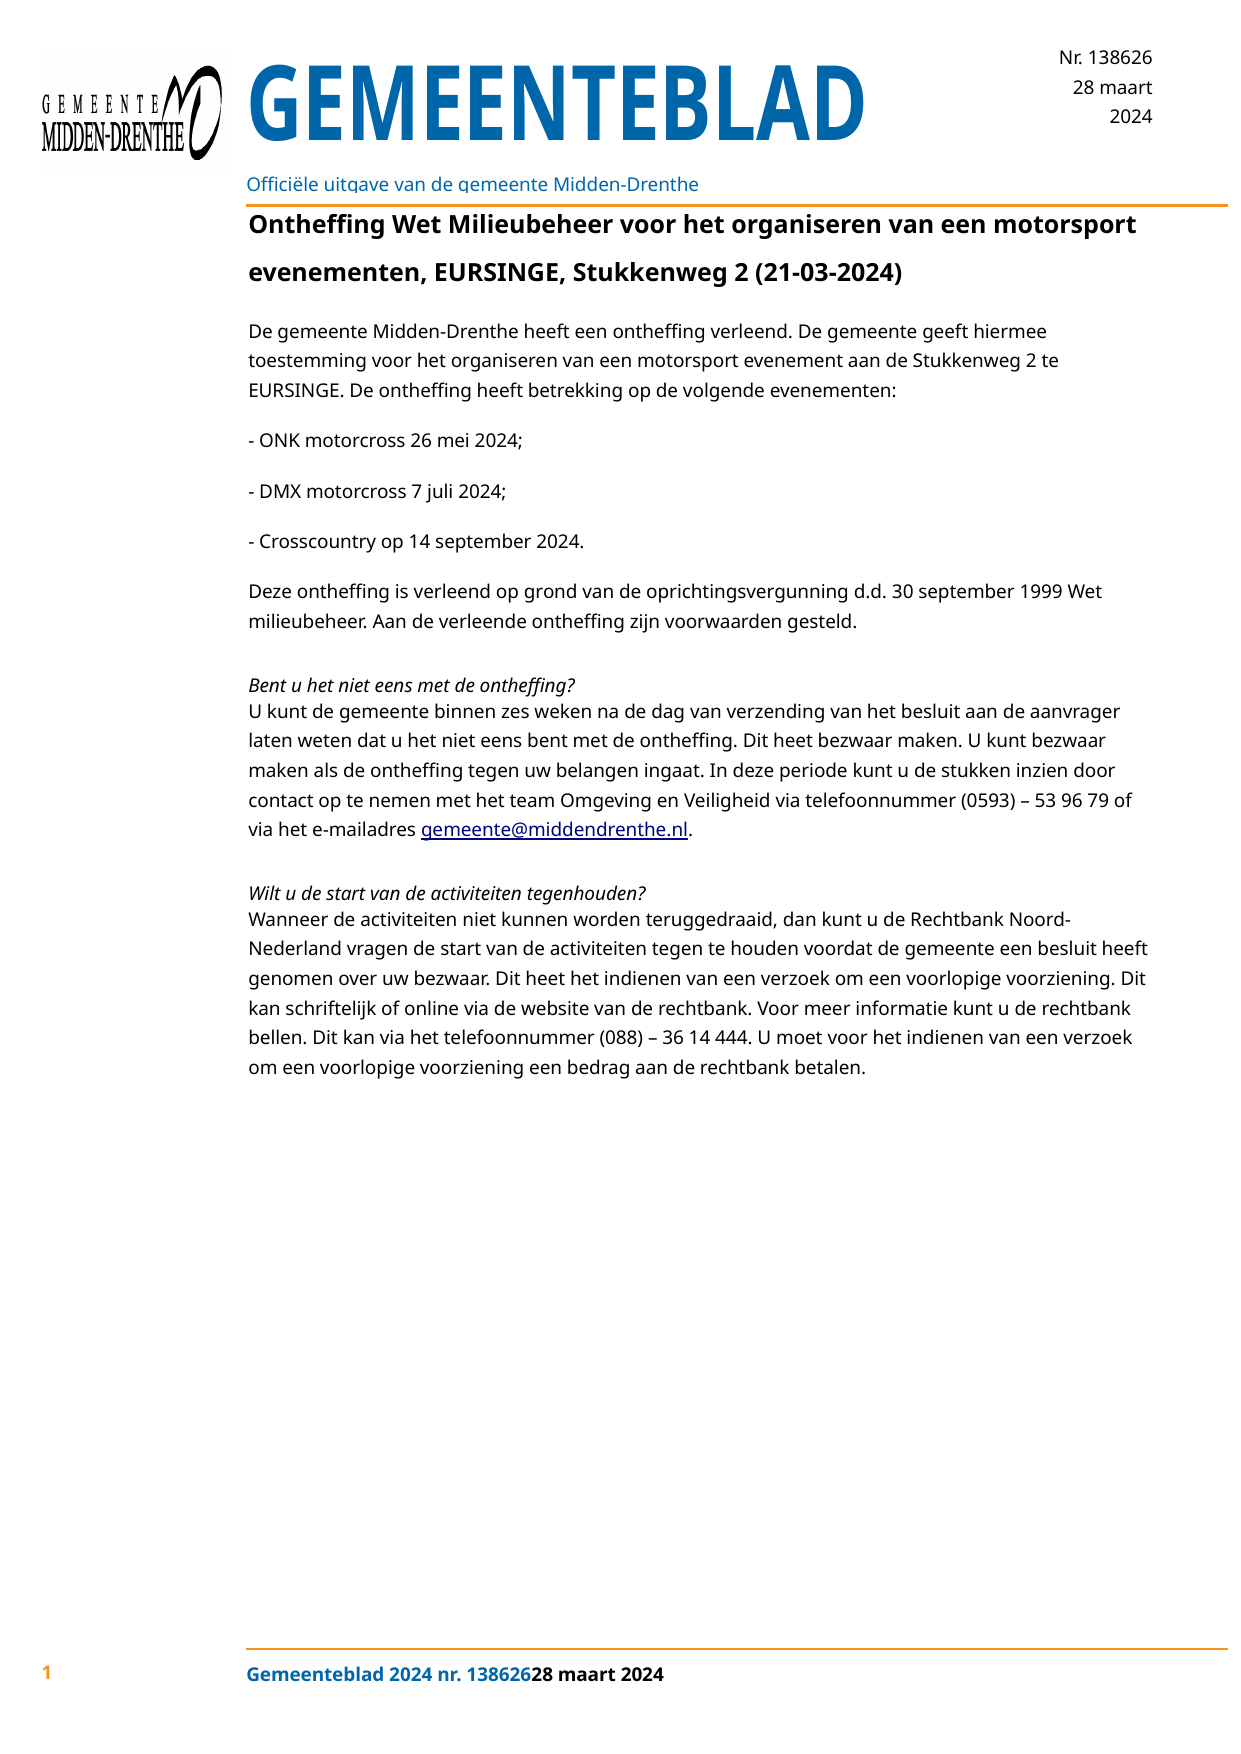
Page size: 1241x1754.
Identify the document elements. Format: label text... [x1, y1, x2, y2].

text Ontheffing Wet Milieubeheer voor het organiseren van een motorsport evenementen, EURSINGE, Stukkenweg 2 (21-03-2024) [248, 207, 1152, 288]
picture [41, 47, 231, 172]
text - DMX motorcross 7 juli 2024; [248, 478, 1152, 504]
text Deze ontheffing is verleend op grond van de oprichtingsvergunning d.d. 30 september 1999 Wet milieubeheer. Aan de verleende ontheffing zijn voorwaarden gesteld. [248, 579, 1152, 634]
text U kunt de gemeente binnen zes weken na de dag van verzending van het besluit aan de aanvrager laten weten dat u het niet eens bent met de ontheffing. Dit heet bezwaar maken. U kunt bezwaar maken als de ontheffing tegen uw belangen ingaat. In deze periode kunt u de stukken inzien door contact op te nemen met het team Omgeving en Veiligheid via telefoonnummer (0593) – 53 96 79 of via het e-mailadres gemeente@middendrenthe.nl. [248, 698, 1152, 842]
text De gemeente Midden-Drenthe heeft een ontheffing verleend. De gemeente geeft hiermee toestemming voor het organiseren van een motorsport evenement aan de Stukkenweg 2 te EURSINGE. De ontheffing heeft betrekking op de volgende evenementen: [248, 318, 1152, 403]
text Bent u het niet eens met de ontheffing? [248, 672, 1152, 698]
text Wanneer de activiteiten niet kunnen worden teruggedraaid, dan kunt u de Rechtbank Noord-Nederland vragen de start van de activiteiten tegen te houden voordat de gemeente een besluit heeft genomen over uw bezwaar. Dit heet het indienen van een verzoek om een voorlopige voorziening. Dit kan schriftelijk of online via de website van de rechtbank. Voor meer informatie kunt u de rechtbank bellen. Dit kan via het telefoonnummer (088) – 36 14 444. U moet voor het indienen van een verzoek om een voorlopige voorziening een bedrag aan de rechtbank betalen. [248, 906, 1152, 1080]
text - Crosscountry op 14 september 2024. [248, 528, 1152, 554]
text - ONK motorcross 26 mei 2024; [248, 427, 1152, 453]
text Wilt u de start van de activiteiten tegenhouden? [248, 880, 1152, 906]
